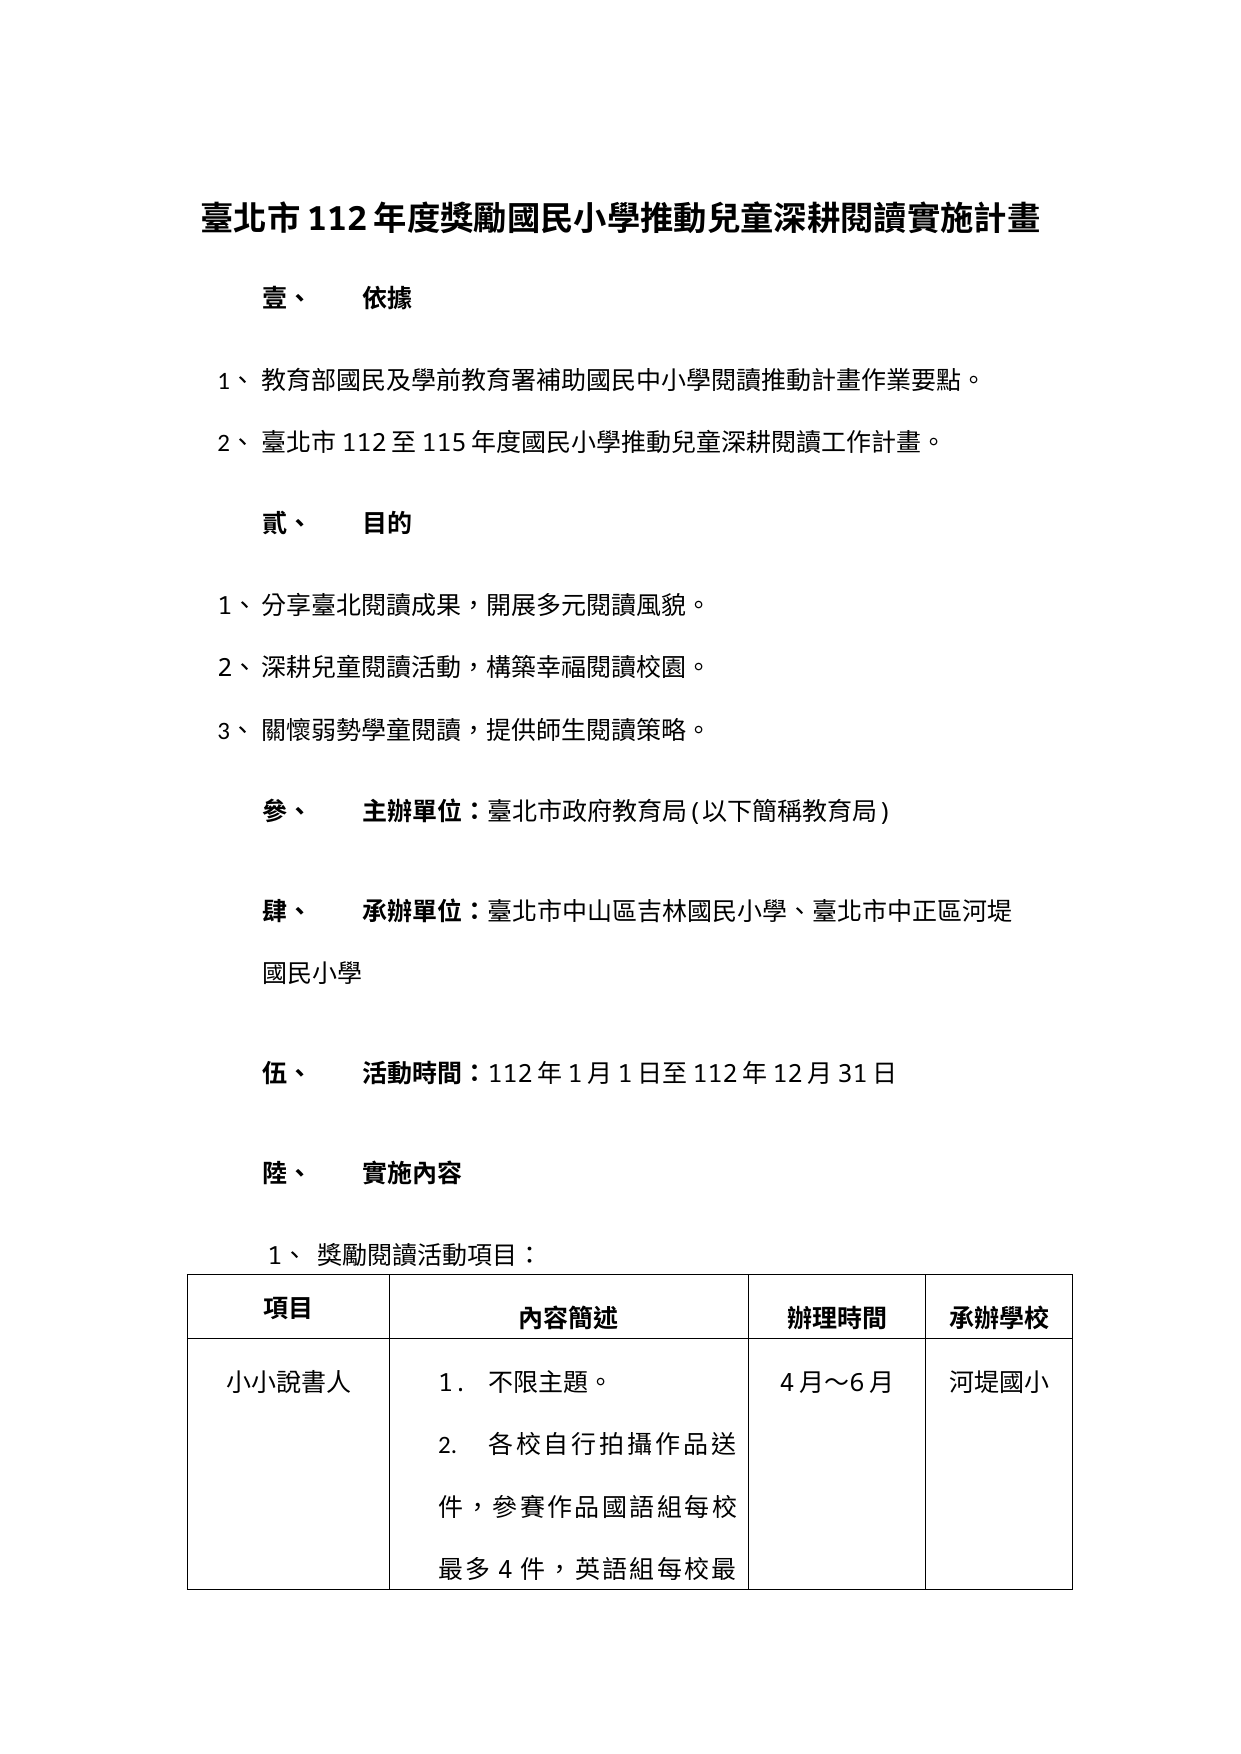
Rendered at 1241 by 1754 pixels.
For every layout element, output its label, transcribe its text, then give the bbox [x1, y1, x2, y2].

text 臺北市112年度獎勵國民小學推動兒童深耕閱讀實施計畫 [187, 174, 1053, 237]
list 目的 [262, 480, 1053, 543]
list 承辦單位：臺北市中山區吉林國民小學、臺北市中正區河堤國民小學 [262, 868, 1014, 993]
table_cell 不限主題。 各校自行拍攝作品送件，參賽作品國語組每校最多4件，英語組每校最 [390, 1339, 748, 1589]
list 關懷弱勢學童閱讀，提供師生閱讀策略。 [217, 687, 1073, 749]
list 獎勵閱讀活動項目： [267, 1212, 1053, 1274]
list 深耕兒童閱讀活動，構築幸福閱讀校園。 [217, 624, 1073, 687]
table_header 辦理時間 [749, 1275, 925, 1338]
table_cell 4月～6月 [749, 1339, 925, 1589]
table_cell 河堤國小 [926, 1339, 1072, 1589]
list 依據 [262, 255, 1053, 318]
list 實施內容 [262, 1130, 1053, 1193]
list 主辦單位：臺北市政府教育局(以下簡稱教育局) [262, 768, 1053, 830]
list 分享臺北閱讀成果，開展多元閱讀風貌。 [217, 562, 1073, 624]
list 教育部國民及學前教育署補助國民中小學閱讀推動計畫作業要點。 [217, 337, 1073, 399]
list 臺北市112至115年度國民小學推動兒童深耕閱讀工作計畫。 [217, 399, 1073, 462]
list 活動時間：112年1月1日至112年12月31日 [262, 1030, 1053, 1093]
table_header 承辦學校 [926, 1275, 1072, 1338]
table_header 項目 [188, 1275, 389, 1338]
table_cell 小小說書人 [188, 1339, 389, 1589]
table_header 內容簡述 [390, 1275, 748, 1338]
